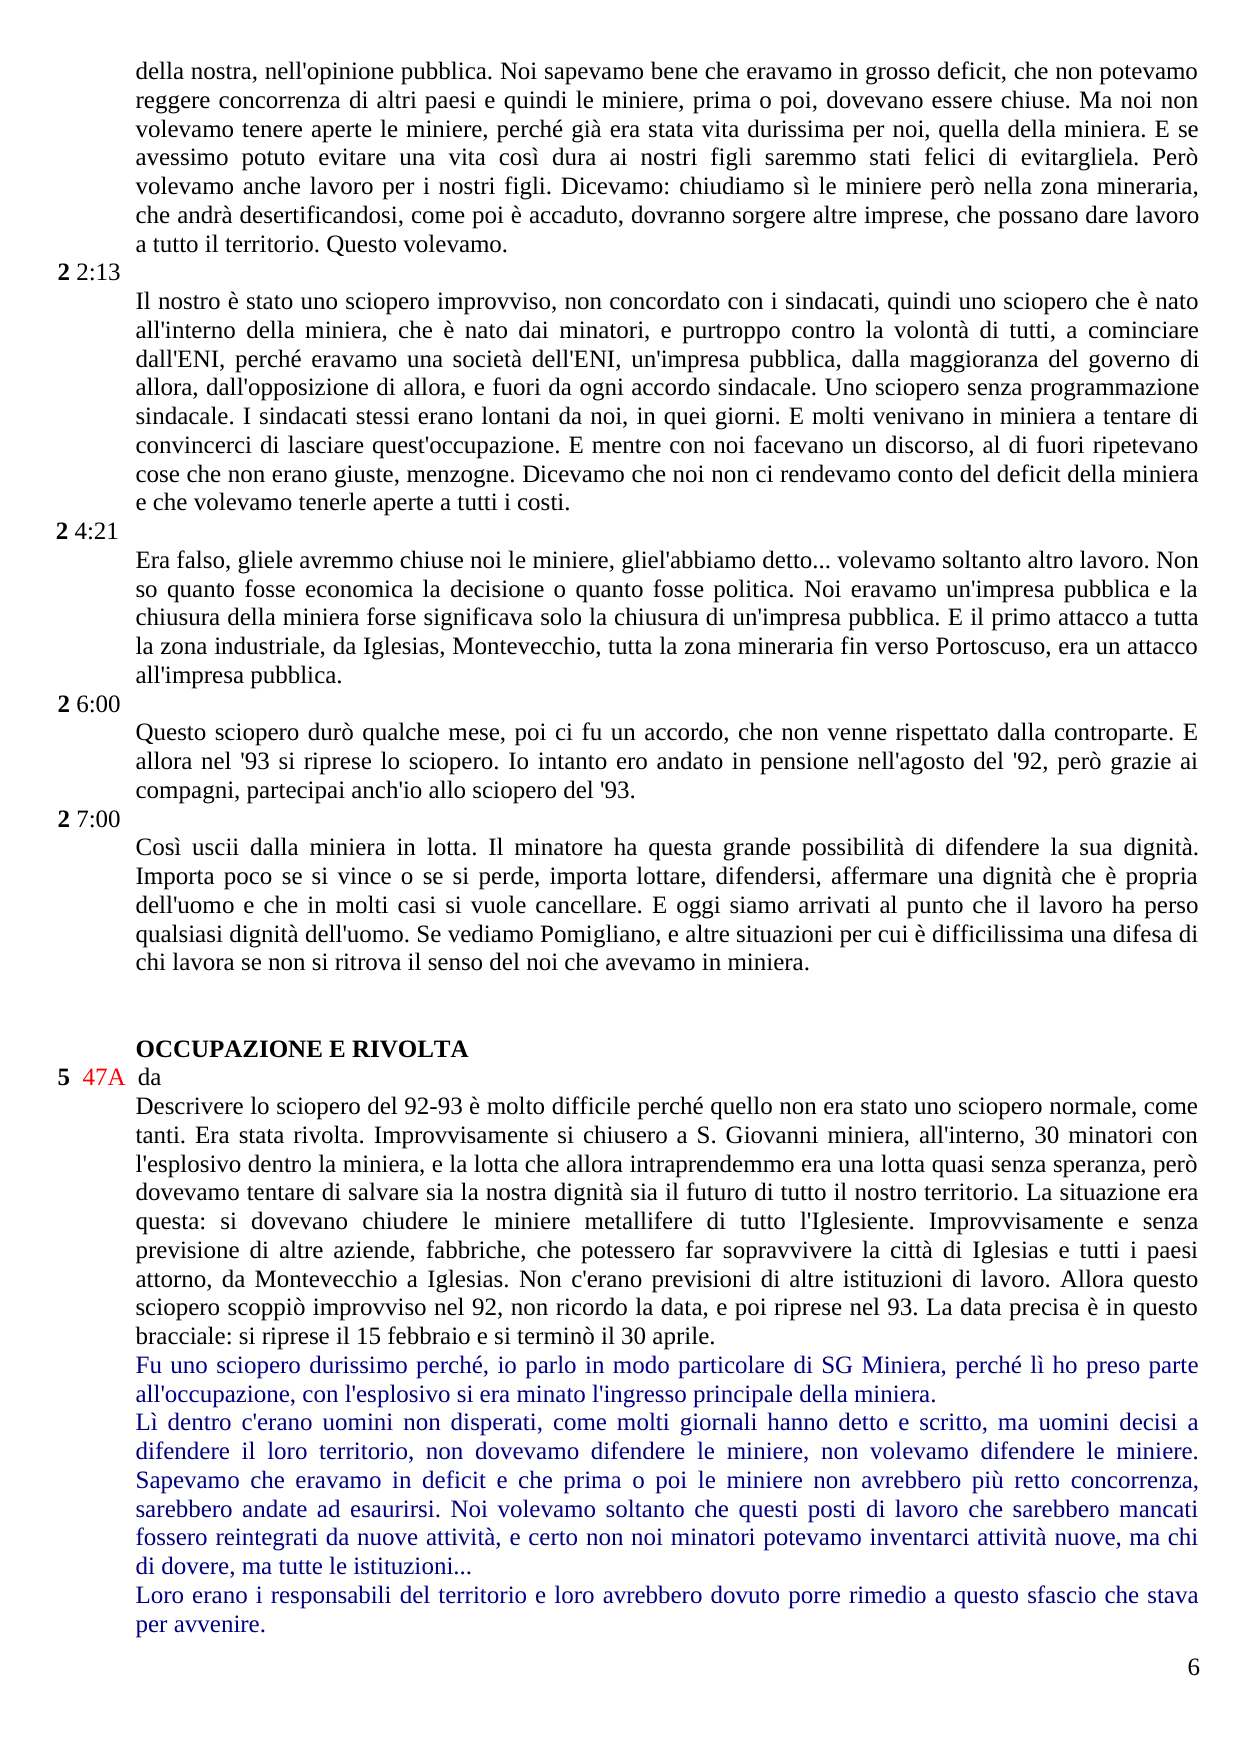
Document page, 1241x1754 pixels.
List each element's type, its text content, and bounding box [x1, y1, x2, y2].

text Fu uno sciopero durissimo perché, io parlo in modo particolare di SG Miniera, perché lì ho preso parte all'occupazione, con l'esplosivo si era minato l'ingresso principale della miniera. [135, 1350, 1200, 1407]
text 2 6:00 [57, 689, 1200, 717]
text OCCUPAZIONE E RIVOLTA [135, 1034, 1200, 1062]
text 2 4:21 [56, 516, 1200, 545]
text Loro erano i responsabili del territorio e loro avrebbero dovuto porre rimedio a questo sfascio che stava per avvenire. [135, 1580, 1200, 1637]
text della nostra, nell'opinione pubblica. Noi sapevamo bene che eravamo in grosso deficit, che non potevamo reggere concorrenza di altri paesi e quindi le miniere, prima o poi, dovevano essere chiuse. Ma noi non volevamo tenere aperte le miniere, perché già era stata vita durissima per noi, quella della miniera. E se avessimo potuto evitare una vita così dura ai nostri figli saremmo stati felici di evitargliela. Però volevamo anche lavoro per i nostri figli. Dicevamo: chiudiamo sì le miniere però nella zona mineraria, che andrà desertificandosi, come poi è accaduto, dovranno sorgere altre imprese, che possano dare lavoro a tutto il territorio. Questo volevamo. [135, 56, 1200, 257]
text 2 2:13 [57, 257, 1200, 286]
text 2 7:00 [57, 804, 1200, 832]
text Questo sciopero durò qualche mese, poi ci fu un accordo, che non venne rispettato dalla controparte. E allora nel '93 si riprese lo sciopero. Io intanto ero andato in pensione nell'agosto del '92, però grazie ai compagni, partecipai anch'io allo sciopero del '93. [135, 717, 1200, 804]
text Lì dentro c'erano uomini non disperati, come molti giornali hanno detto e scritto, ma uomini decisi a difendere il loro territorio, non dovevamo difendere le miniere, non volevamo difendere le miniere. Sapevamo che eravamo in deficit e che prima o poi le miniere non avrebbero più retto concorrenza, sarebbero andate ad esaurirsi. Noi volevamo soltanto che questi posti di lavoro che sarebbero mancati fossero reintegrati da nuove attività, e certo non noi minatori potevamo inventarci attività nuove, ma chi di dovere, ma tutte le istituzioni... [135, 1407, 1200, 1580]
text 5 47A da [57, 1062, 1200, 1091]
text Descrivere lo sciopero del 92-93 è molto difficile perché quello non era stato uno sciopero normale, come tanti. Era stata rivolta. Improvvisamente si chiusero a S. Giovanni miniera, all'interno, 30 minatori con l'esplosivo dentro la miniera, e la lotta che allora intraprendemmo era una lotta quasi senza speranza, però dovevamo tentare di salvare sia la nostra dignità sia il futuro di tutto il nostro territorio. La situazione era questa: si dovevano chiudere le miniere metallifere di tutto l'Iglesiente. Improvvisamente e senza previsione di altre aziende, fabbriche, che potessero far sopravvivere la città di Iglesias e tutti i paesi attorno, da Montevecchio a Iglesias. Non c'erano previsioni di altre istituzioni di lavoro. Allora questo sciopero scoppiò improvviso nel 92, non ricordo la data, e poi riprese nel 93. La data precisa è in questo bracciale: si riprese il 15 febbraio e si terminò il 30 aprile. [135, 1091, 1200, 1350]
text Era falso, gliele avremmo chiuse noi le miniere, gliel'abbiamo detto... volevamo soltanto altro lavoro. Non so quanto fosse economica la decisione o quanto fosse politica. Noi eravamo un'impresa pubblica e la chiusura della miniera forse significava solo la chiusura di un'impresa pubblica. E il primo attacco a tutta la zona industriale, da Iglesias, Montevecchio, tutta la zona mineraria fin verso Portoscuso, era un attacco all'impresa pubblica. [135, 545, 1200, 689]
text Il nostro è stato uno sciopero improvviso, non concordato con i sindacati, quindi uno sciopero che è nato all'interno della miniera, che è nato dai minatori, e purtroppo contro la volontà di tutti, a cominciare dall'ENI, perché eravamo una società dell'ENI, un'impresa pubblica, dalla maggioranza del governo di allora, dall'opposizione di allora, e fuori da ogni accordo sindacale. Uno sciopero senza programmazione sindacale. I sindacati stessi erano lontani da noi, in quei giorni. E molti venivano in miniera a tentare di convincerci di lasciare quest'occupazione. E mentre con noi facevano un discorso, al di fuori ripetevano cose che non erano giuste, menzogne. Dicevamo che noi non ci rendevamo conto del deficit della miniera e che volevamo tenerle aperte a tutti i costi. [135, 286, 1200, 516]
text Così uscii dalla miniera in lotta. Il minatore ha questa grande possibilità di difendere la sua dignità. Importa poco se si vince o se si perde, importa lottare, difendersi, affermare una dignità che è propria dell'uomo e che in molti casi si vuole cancellare. E oggi siamo arrivati al punto che il lavoro ha perso qualsiasi dignità dell'uomo. Se vediamo Pomigliano, e altre situazioni per cui è difficilissima una difesa di chi lavora se non si ritrova il senso del noi che avevamo in miniera. [135, 832, 1200, 976]
